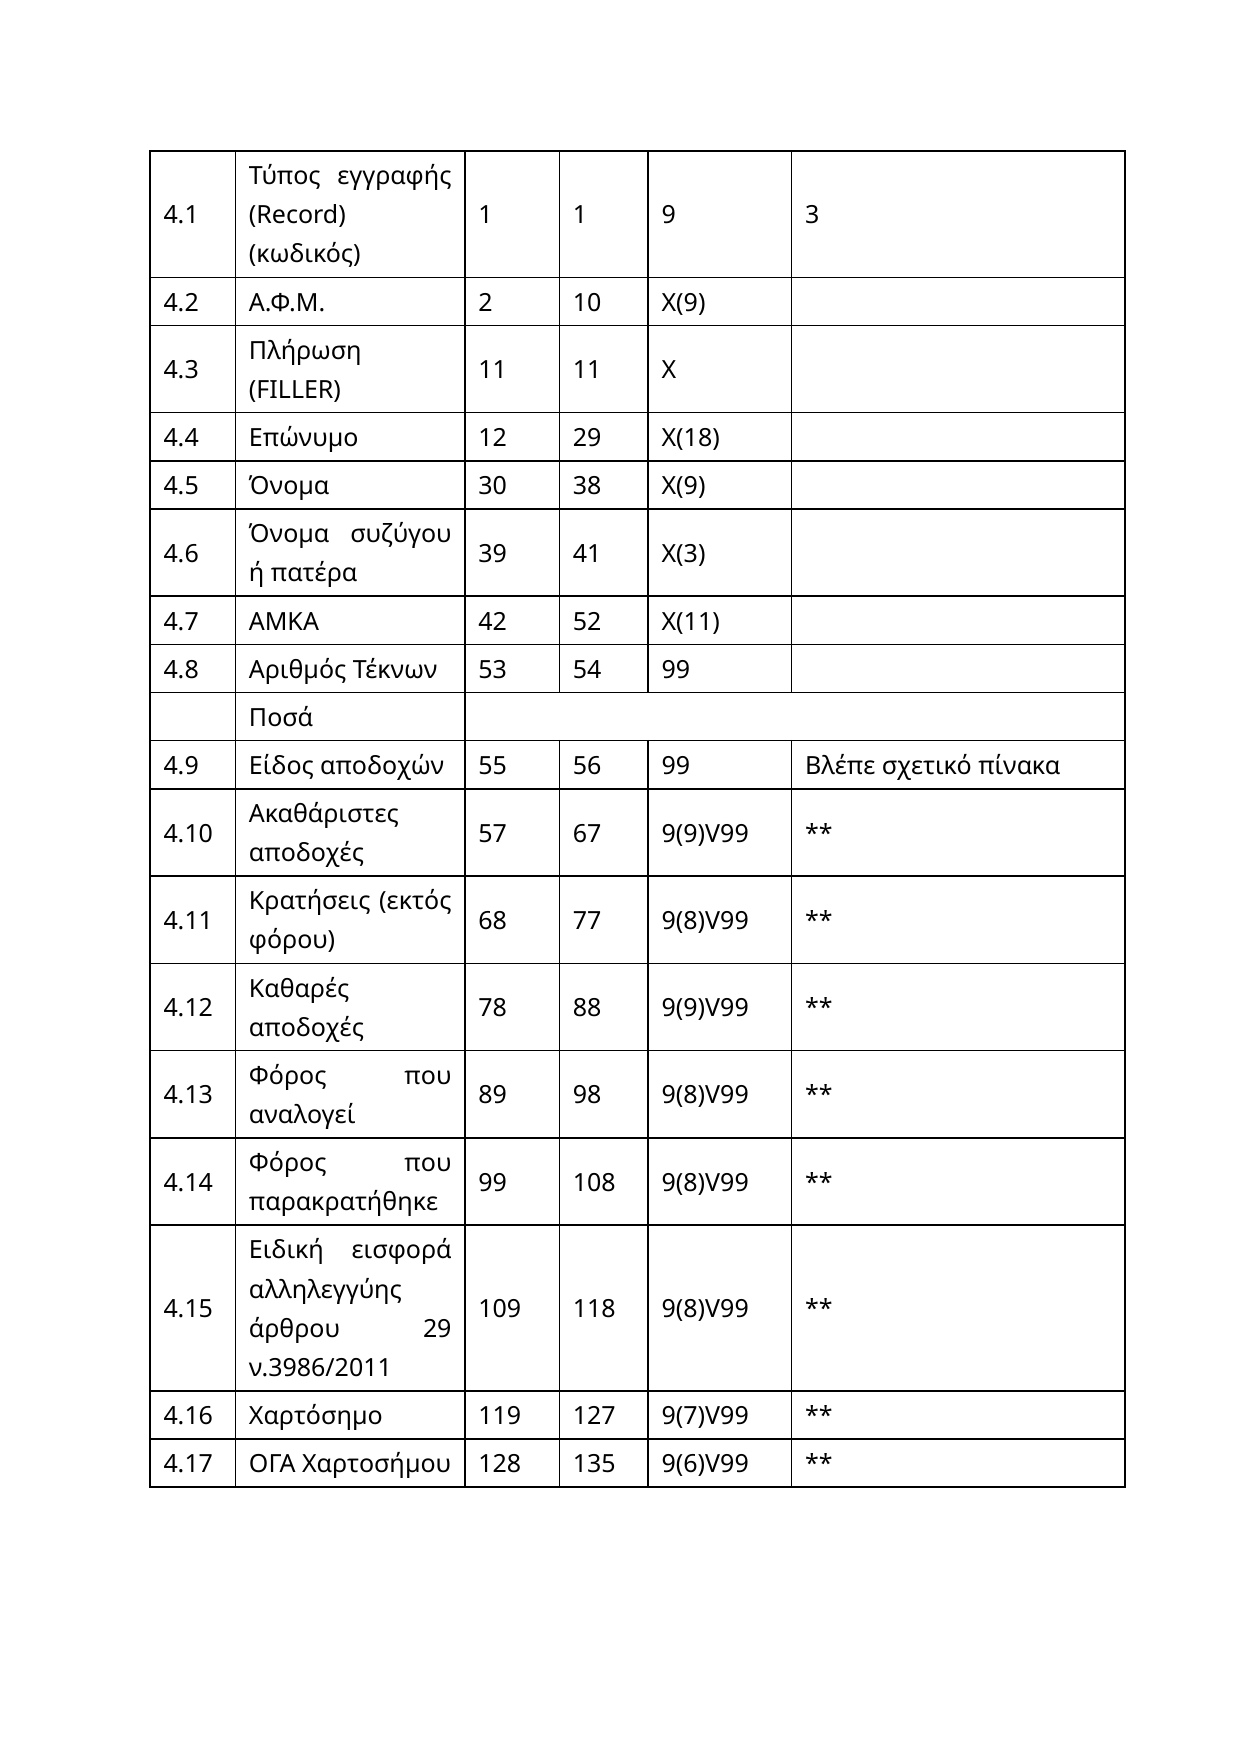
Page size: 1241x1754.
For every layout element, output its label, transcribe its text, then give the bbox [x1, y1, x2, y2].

table_cell 127 [560, 1392, 647, 1438]
table_cell [792, 645, 1124, 692]
table_cell 39 [466, 510, 559, 595]
table_cell 9(9)V99 [649, 964, 791, 1050]
table_cell 10 [560, 278, 647, 324]
table_cell Ειδική εισφορά αλληλεγγύης άρθρου 29 ν.3986/2011 [236, 1226, 464, 1390]
table_cell 54 [560, 645, 647, 692]
table_cell [792, 597, 1124, 643]
table_cell 1 [560, 152, 647, 276]
table_cell Καθαρές αποδοχές [236, 964, 464, 1050]
table_cell ** [792, 877, 1124, 962]
table_cell Χαρτόσημο [236, 1392, 464, 1438]
table_cell 4.4 [151, 413, 235, 460]
table_cell Χ [649, 326, 791, 412]
table_cell 4.16 [151, 1392, 235, 1438]
table_cell 2 [466, 278, 559, 324]
table_cell 4.1 [151, 152, 235, 276]
table_cell ** [792, 790, 1124, 875]
table_cell 4.5 [151, 462, 235, 508]
table_cell 9(8)V99 [649, 877, 791, 962]
table_cell 1 [466, 152, 559, 276]
table_cell 12 [466, 413, 559, 460]
table_cell Χ(18) [649, 413, 791, 460]
table_cell 99 [649, 741, 791, 788]
table_cell 118 [560, 1226, 647, 1390]
table_cell 4.9 [151, 741, 235, 788]
table_cell 4.3 [151, 326, 235, 412]
table_cell 55 [466, 741, 559, 788]
table_cell 4.12 [151, 964, 235, 1050]
table_cell 88 [560, 964, 647, 1050]
table_cell 9 [649, 152, 791, 276]
table_cell Είδος αποδοχών [236, 741, 464, 788]
table_cell Τύπος εγγραφής (Record) (κωδικός) [236, 152, 464, 276]
table_cell Χ(3) [649, 510, 791, 595]
table_cell 38 [560, 462, 647, 508]
table_cell 9(7)V99 [649, 1392, 791, 1438]
table_cell 9(6)V99 [649, 1440, 791, 1486]
table_cell Α.Φ.Μ. [236, 278, 464, 324]
table_cell Χ(9) [649, 462, 791, 508]
table_cell 4.7 [151, 597, 235, 643]
table_cell 99 [466, 1139, 559, 1224]
table_cell [466, 693, 1124, 740]
table_cell 108 [560, 1139, 647, 1224]
table_cell Χ(11) [649, 597, 791, 643]
table_cell 11 [466, 326, 559, 412]
table_cell [792, 413, 1124, 460]
table_cell 41 [560, 510, 647, 595]
table_cell Κρατήσεις (εκτός φόρου) [236, 877, 464, 962]
table_cell [792, 510, 1124, 595]
table_cell Ακαθάριστες αποδοχές [236, 790, 464, 875]
table_cell 128 [466, 1440, 559, 1486]
table_cell 67 [560, 790, 647, 875]
table_cell ** [792, 1139, 1124, 1224]
table_cell Φόρος που παρακρατήθηκε [236, 1139, 464, 1224]
table_cell 53 [466, 645, 559, 692]
table_cell 89 [466, 1051, 559, 1137]
table_cell Αριθμός Τέκνων [236, 645, 464, 692]
table_cell Επώνυμο [236, 413, 464, 460]
table_cell ** [792, 964, 1124, 1050]
table_cell 4.11 [151, 877, 235, 962]
table_cell Όνομα [236, 462, 464, 508]
table_cell [151, 693, 235, 740]
table_cell 99 [649, 645, 791, 692]
table_cell ** [792, 1440, 1124, 1486]
table_cell 52 [560, 597, 647, 643]
table_cell Ποσά [236, 693, 464, 740]
table_cell AMKA [236, 597, 464, 643]
table_cell 4.8 [151, 645, 235, 692]
table_cell [792, 462, 1124, 508]
table_cell Φόρος που αναλογεί [236, 1051, 464, 1137]
table_cell [792, 326, 1124, 412]
table_cell 4.14 [151, 1139, 235, 1224]
table_cell ΟΓΑ Χαρτοσήμου [236, 1440, 464, 1486]
table_cell 109 [466, 1226, 559, 1390]
table_cell 9(9)V99 [649, 790, 791, 875]
table_cell 4.2 [151, 278, 235, 324]
table_cell 56 [560, 741, 647, 788]
table_cell 4.13 [151, 1051, 235, 1137]
table_cell 3 [792, 152, 1124, 276]
table_cell Πλήρωση (FILLER) [236, 326, 464, 412]
table_cell 98 [560, 1051, 647, 1137]
table_cell 30 [466, 462, 559, 508]
table_cell 78 [466, 964, 559, 1050]
table_cell 77 [560, 877, 647, 962]
table_cell 11 [560, 326, 647, 412]
table_cell 68 [466, 877, 559, 962]
table_cell 4.17 [151, 1440, 235, 1486]
table_cell 4.10 [151, 790, 235, 875]
table_cell [792, 278, 1124, 324]
table_cell 57 [466, 790, 559, 875]
table_cell 9(8)V99 [649, 1226, 791, 1390]
table_cell 9(8)V99 [649, 1139, 791, 1224]
table_cell 29 [560, 413, 647, 460]
table_cell 9(8)V99 [649, 1051, 791, 1137]
table_cell ** [792, 1051, 1124, 1137]
table_cell 4.6 [151, 510, 235, 595]
table_cell ** [792, 1392, 1124, 1438]
table_cell Χ(9) [649, 278, 791, 324]
table_cell 135 [560, 1440, 647, 1486]
table_cell ** [792, 1226, 1124, 1390]
table_cell Όνομα συζύγου ή πατέρα [236, 510, 464, 595]
table_cell Βλέπε σχετικό πίνακα [792, 741, 1124, 788]
table_cell 42 [466, 597, 559, 643]
table_cell 119 [466, 1392, 559, 1438]
table_cell 4.15 [151, 1226, 235, 1390]
